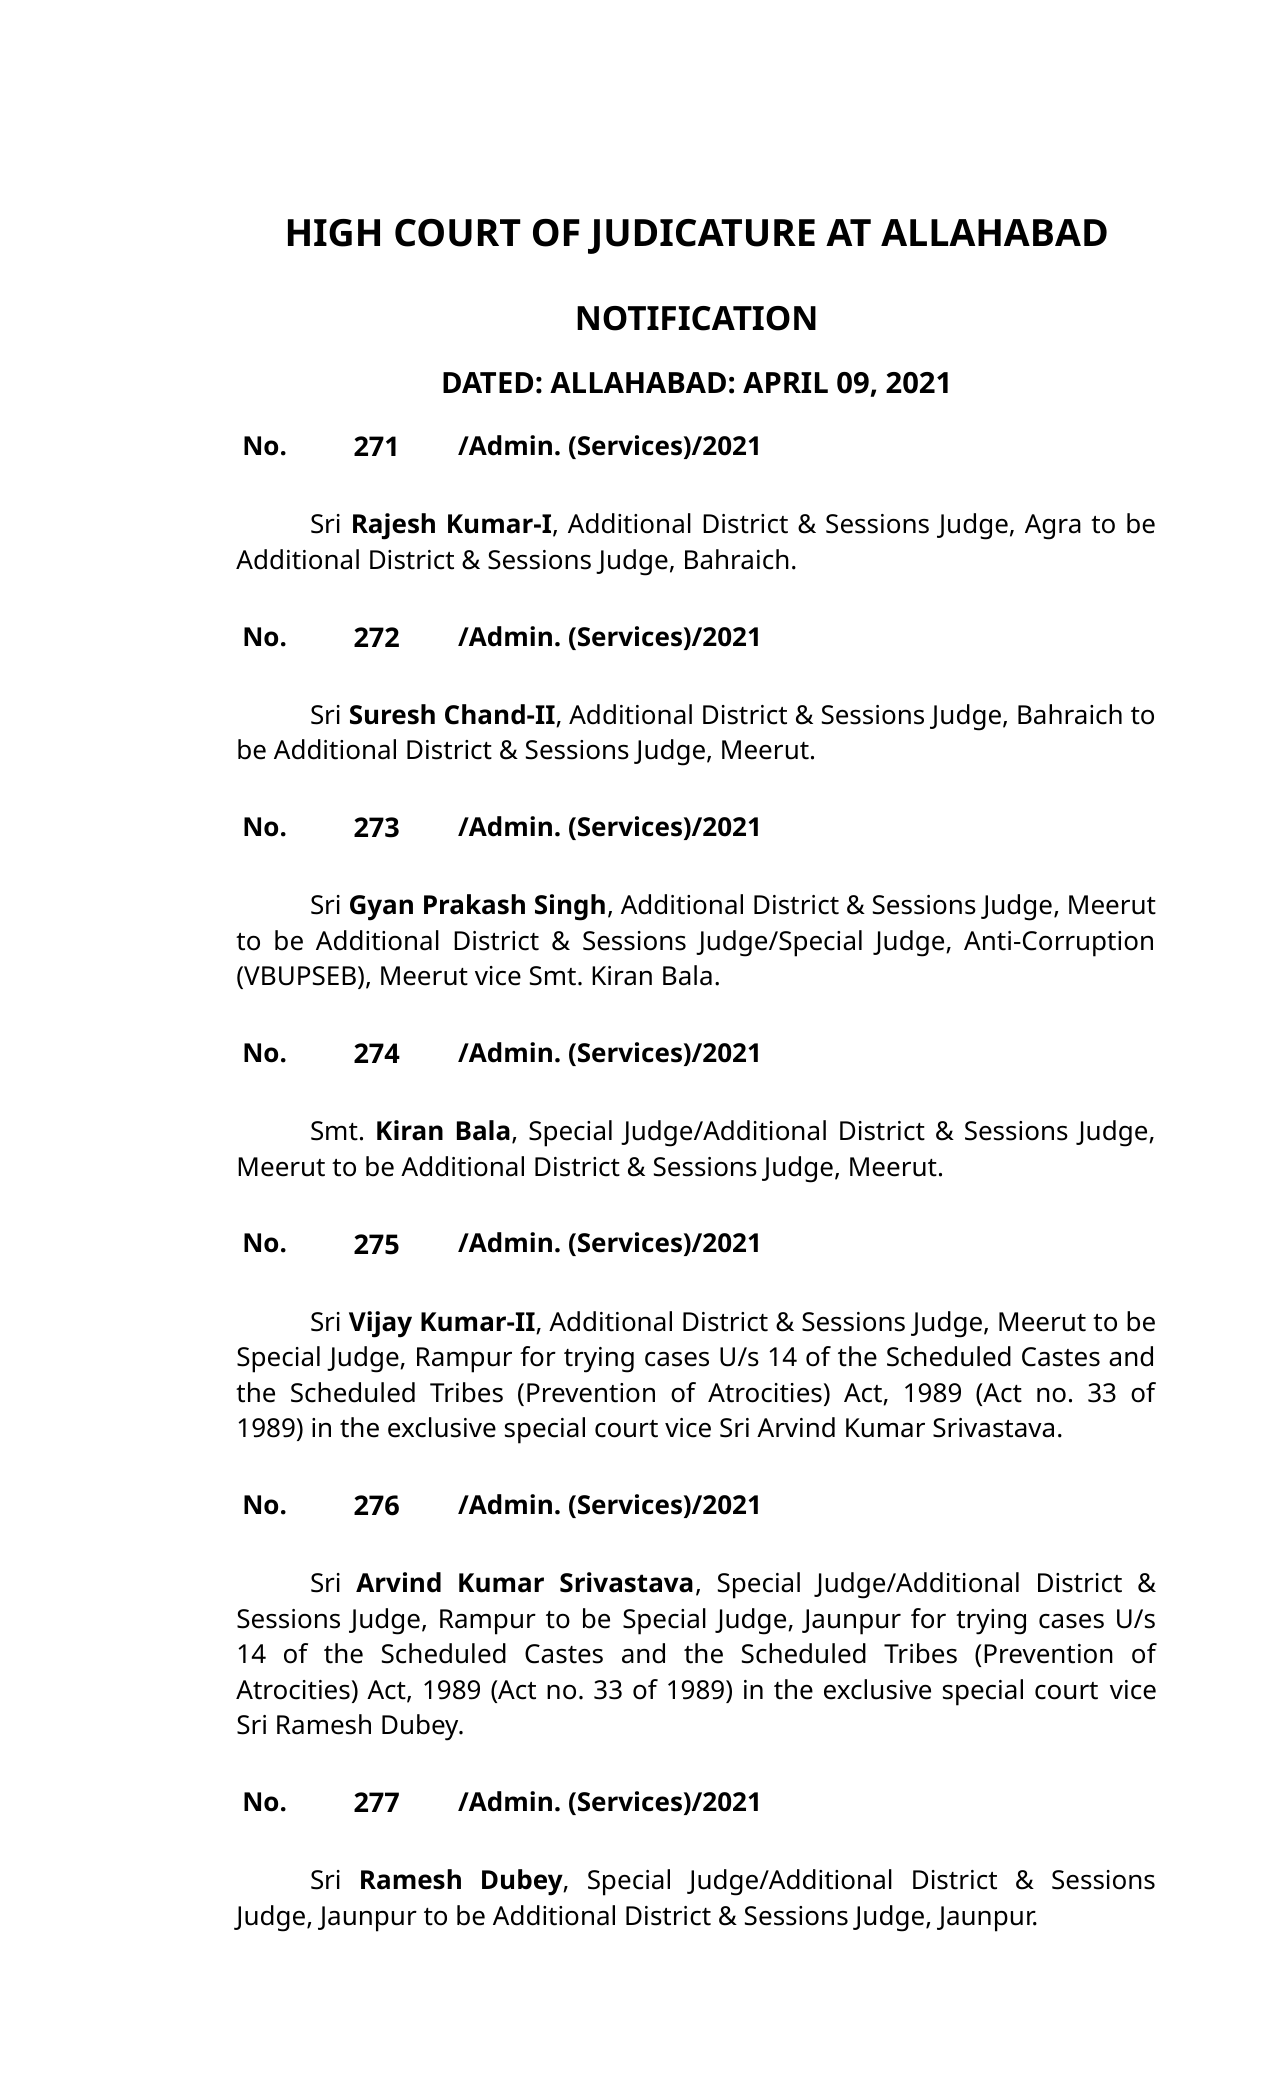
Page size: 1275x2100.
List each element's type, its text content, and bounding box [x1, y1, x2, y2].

table_header /Admin. (Services)/2021 [452, 1778, 811, 1826]
table_header /Admin. (Services)/2021 [452, 422, 811, 471]
table_header /Admin. (Services)/2021 [452, 613, 811, 661]
table_header [310, 613, 452, 661]
text Sri Arvind Kumar Srivastava, Special Judge/Additional District & Sessions Judge, Rampur to be Special Judge, Jaunpur for trying cases U/s 14 of the Scheduled Castes and the Scheduled Tribes (Prevention of Atrocities) Act, 1989 (Act no. 33 of 1989) in the exclusive special court vice Sri Ramesh Dubey. [236, 1565, 1157, 1742]
table_header [310, 1219, 452, 1268]
table_header [310, 1029, 452, 1077]
subtitle DATED: ALLAHABAD: APRIL 09, 2021 [236, 363, 1157, 402]
text Smt. Kiran Bala, Special Judge/Additional District & Sessions Judge, Meerut to be Additional District & Sessions Judge, Meerut. [236, 1113, 1157, 1184]
table_header No. [236, 1219, 310, 1268]
table_header No. [236, 803, 310, 851]
table_header [310, 803, 452, 851]
table_header No. [236, 1029, 310, 1077]
table_header No. [236, 1481, 310, 1529]
table_header /Admin. (Services)/2021 [452, 803, 811, 851]
table_header [310, 1778, 452, 1826]
table_header /Admin. (Services)/2021 [452, 1029, 811, 1077]
text Sri Vijay Kumar-II, Additional District & Sessions Judge, Meerut to be Special Judge, Rampur for trying cases U/s 14 of the Scheduled Castes and the Scheduled Tribes (Prevention of Atrocities) Act, 1989 (Act no. 33 of 1989) in the exclusive special court vice Sri Arvind Kumar Srivastava. [236, 1303, 1157, 1445]
table_header /Admin. (Services)/2021 [452, 1219, 811, 1268]
table_header No. [236, 1778, 310, 1826]
table_header No. [236, 613, 310, 661]
table_header /Admin. (Services)/2021 [452, 1481, 811, 1529]
table_header [310, 422, 452, 471]
text Sri Ramesh Dubey, Special Judge/Additional District & Sessions Judge, Jaunpur to be Additional District & Sessions Judge, Jaunpur. [236, 1862, 1157, 1933]
text Sri Suresh Chand-II, Additional District & Sessions Judge, Bahraich to be Additional District & Sessions Judge, Meerut. [236, 696, 1157, 767]
subtitle NOTIFICATION [236, 294, 1157, 340]
table_header No. [236, 422, 310, 471]
text Sri Rajesh Kumar-I, Additional District & Sessions Judge, Agra to be Additional District & Sessions Judge, Bahraich. [236, 506, 1157, 577]
table_header [310, 1481, 452, 1529]
text HIGH COURT OF JUDICATURE AT ALLAHABAD [236, 207, 1157, 258]
text Sri Gyan Prakash Singh, Additional District & Sessions Judge, Meerut to be Additional District & Sessions Judge/Special Judge, Anti-Corruption (VBUPSEB), Meerut vice Smt. Kiran Bala. [236, 887, 1157, 993]
